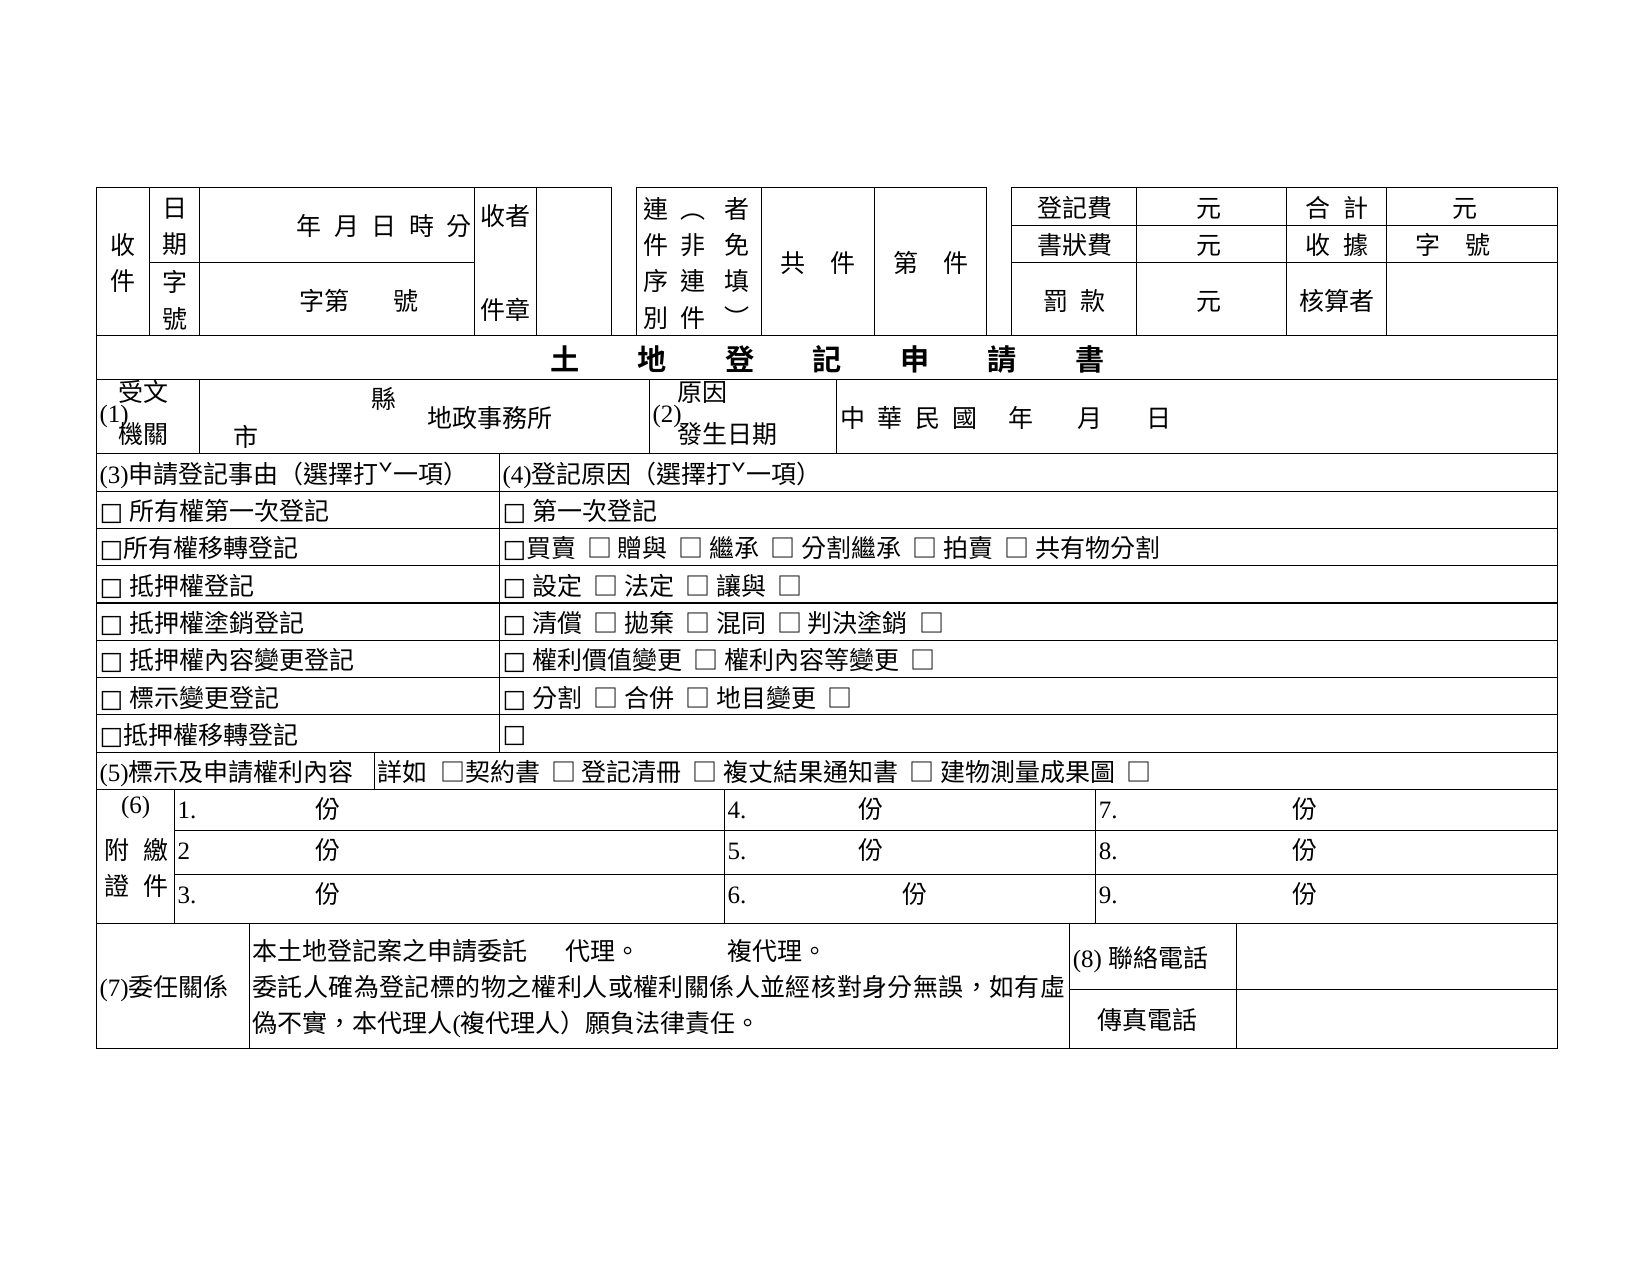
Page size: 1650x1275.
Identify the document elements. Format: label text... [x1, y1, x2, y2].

table_cell (4)登記原因（選擇打ˇ一項） [500, 454, 1557, 491]
table_cell 地政事務所 [399, 380, 649, 453]
table_header [537, 188, 611, 335]
table_cell (3)申請登記事由（選擇打ˇ一項） [97, 454, 499, 491]
table_cell 8. 份 [1096, 831, 1557, 874]
table_header 日期 [150, 188, 199, 262]
table_header 年 月 日 時 分 [200, 188, 474, 262]
table_cell □ 抵押權塗銷登記 [97, 604, 499, 640]
table_cell 中 華 民 國 年 月 日 [837, 380, 1557, 453]
table_cell 受文 (1) 機關 [97, 380, 199, 453]
table_header 第 件 [875, 188, 986, 335]
table_cell □ 清償 □ 拋棄 □ 混同 □ 判決塗銷 □ [500, 604, 1557, 640]
table_cell 7. 份 [1096, 790, 1557, 829]
table_cell 9. 份 [1096, 875, 1557, 922]
table_cell 市 [200, 416, 399, 453]
table_header 登記費 [1012, 188, 1136, 224]
table_cell 字號 [150, 263, 199, 335]
table_cell (5)標示及申請權利內容 [97, 753, 374, 789]
table_cell 1. 份 [175, 790, 724, 829]
table_cell 5. 份 [725, 831, 1095, 874]
table_cell 繳 件 [137, 830, 174, 922]
table_cell (7)委任關係 [97, 924, 249, 1048]
table_header [612, 187, 636, 335]
table_header ︵非連件 [674, 188, 712, 335]
table_header 收 件 [97, 188, 149, 335]
table_cell □ 設定 □ 法定 □ 讓與 □ [500, 566, 1557, 602]
table_cell 附 證 [97, 830, 137, 922]
table_cell □ 抵押權內容變更登記 [97, 641, 499, 677]
table_header 連件序別 [637, 188, 674, 335]
table_cell 元 [1137, 226, 1286, 262]
table_cell □ 抵押權登記 [97, 566, 499, 602]
table_cell □抵押權移轉登記 [97, 715, 499, 752]
table_cell 3. 份 [175, 875, 724, 922]
table_header 合 計 [1287, 188, 1386, 224]
table_cell 元 [1137, 263, 1286, 335]
table_cell 詳如 □契約書 □ 登記清冊 □ 複丈結果通知書 □ 建物測量成果圖 □ [375, 753, 1557, 789]
table_header 者免填︶ [712, 188, 761, 335]
table_cell 本土地登記案之申請委託 代理。 複代理。 委託人確為登記標的物之權利人或權利關係人並經核對身分無誤，如有虛偽不實，本代理人(複代理人）願負法律責任。 [250, 924, 1069, 1048]
table_header 收者 件章 [475, 188, 536, 335]
table_cell □所有權移轉登記 [97, 529, 499, 565]
table_header [987, 187, 1011, 335]
table_cell 收 據 [1287, 226, 1386, 262]
table_cell 罰 款 [1012, 263, 1136, 335]
table_cell □ 所有權第一次登記 [97, 492, 499, 528]
table_cell 縣 [200, 380, 399, 416]
table_cell 核算者 [1287, 263, 1386, 335]
table_cell 土 地 登 記 申 請 書 [97, 336, 1557, 379]
table_cell □ 分割 □ 合併 □ 地目變更 □ [500, 678, 1557, 714]
table_cell 字 號 [1387, 226, 1557, 262]
table_cell [1387, 263, 1557, 335]
table_cell [1237, 990, 1557, 1048]
table_cell □買賣 □ 贈與 □ 繼承 □ 分割繼承 □ 拍賣 □ 共有物分割 [500, 529, 1557, 565]
table_cell □ 第一次登記 [500, 492, 1557, 528]
table_cell □ [500, 715, 1557, 752]
table_cell 2 份 [175, 831, 724, 874]
table_cell 4. 份 [725, 790, 1095, 829]
table_cell (6) [97, 790, 174, 829]
table_header 元 [1387, 188, 1557, 224]
table_cell □ 權利價值變更 □ 權利內容等變更 □ [500, 641, 1557, 677]
table_header 共 件 [762, 188, 874, 335]
table_cell 原因 (2) 發生日期 [650, 380, 836, 453]
table_cell [1237, 924, 1557, 989]
table_header 元 [1137, 188, 1286, 224]
table_cell □ 標示變更登記 [97, 678, 499, 714]
table_cell 書狀費 [1012, 226, 1136, 262]
table_cell 字第 號 [200, 263, 474, 335]
table_cell (8) 聯絡電話 [1070, 924, 1236, 989]
table_cell 傳真電話 [1070, 990, 1236, 1048]
table_cell 6. 份 [725, 875, 1095, 922]
